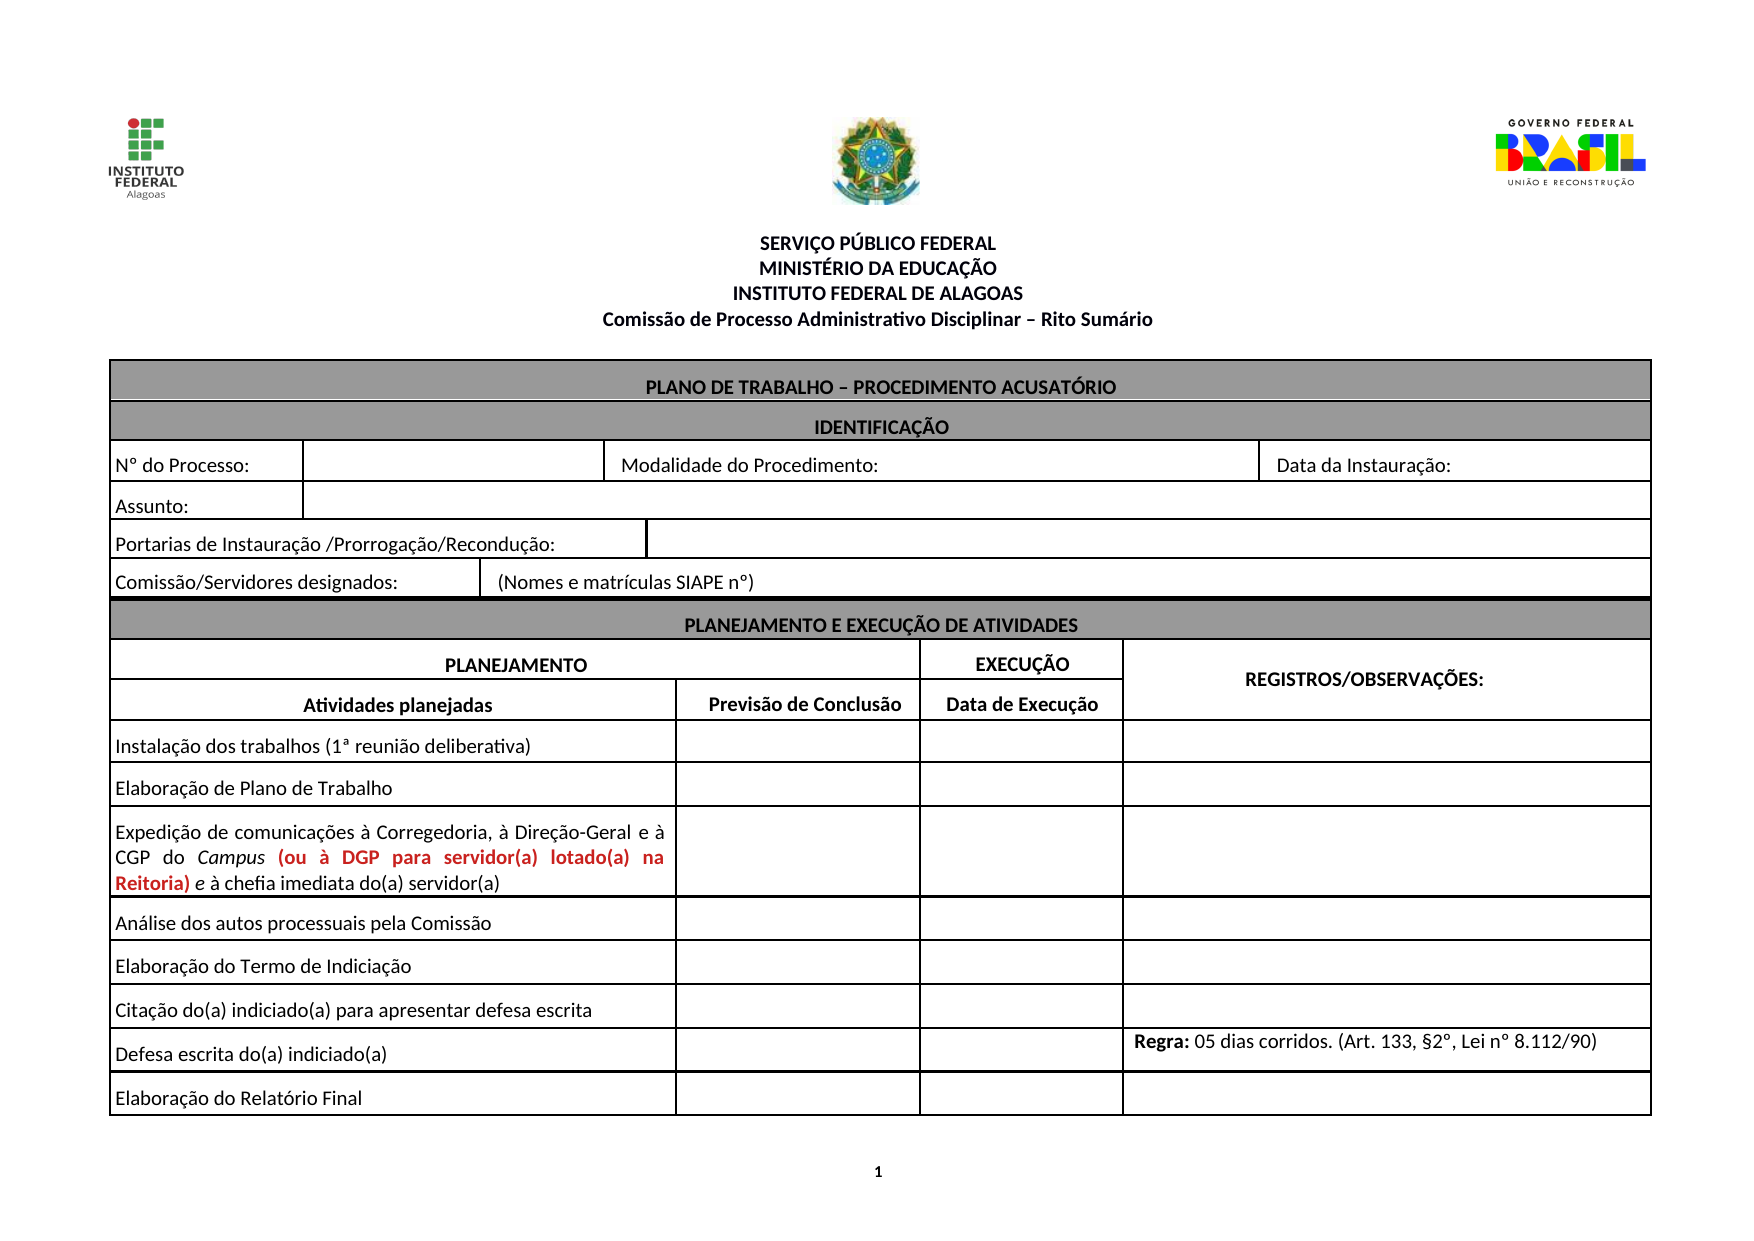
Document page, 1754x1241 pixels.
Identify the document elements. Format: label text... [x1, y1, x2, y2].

table_cell Data da Instauração: [1260, 441, 1650, 480]
table_cell [677, 807, 919, 895]
table_cell Nº do Processo: [111, 441, 302, 480]
picture [832, 117, 920, 205]
table_cell [921, 985, 1122, 1027]
table_cell [1124, 807, 1650, 895]
table_cell [677, 721, 919, 761]
table_cell [921, 898, 1122, 939]
table_cell [677, 941, 919, 983]
table_cell Previsão de Conclusão [677, 680, 919, 719]
table_cell REGISTROS/OBSERVAÇÕES: [1124, 640, 1650, 719]
table_cell [1124, 1073, 1650, 1114]
picture [107, 111, 187, 202]
table_cell Modalidade do Procedimento: [605, 441, 1258, 480]
table_cell [677, 898, 919, 939]
table_cell Expedição de comunicações à Corregedoria, à Direção-Geral e à CGP do Campus (ou à DGP para servidor(a) lotado(a) na Reitoria) e à chefia imediata do(a) servidor(a) [111, 807, 675, 895]
table_cell Portarias de Instauração /Prorrogação/Recondução: [111, 520, 645, 557]
table_cell Defesa escrita do(a) indiciado(a) [111, 1029, 675, 1070]
table_header PLANO DE TRABALHO – PROCEDIMENTO ACUSATÓRIO [111, 361, 1650, 399]
table_cell [921, 807, 1122, 895]
table_cell [648, 520, 1650, 557]
table_cell Elaboração de Plano de Trabalho [111, 763, 675, 804]
table_cell [304, 441, 603, 480]
table_cell Regra: 05 dias corridos. (Art. 133, §2º, Lei nº 8.112/90) [1124, 1029, 1650, 1070]
picture [1495, 119, 1646, 187]
table_cell Data de Execução [921, 680, 1122, 719]
table_cell [1124, 898, 1650, 939]
table_cell [921, 763, 1122, 804]
table_cell [921, 1073, 1122, 1114]
table_cell [677, 985, 919, 1027]
table_cell IDENTIFICAÇÃO [111, 402, 1650, 439]
table_cell Elaboração do Termo de Indiciação [111, 941, 675, 983]
table_cell [677, 1073, 919, 1114]
table_cell PLANEJAMENTO [111, 640, 919, 678]
table_cell [921, 941, 1122, 983]
table_cell Assunto: [111, 482, 302, 518]
table_cell (Nomes e matrículas SIAPE nº) [481, 559, 1650, 596]
table_cell [677, 763, 919, 804]
table_cell Citação do(a) indiciado(a) para apresentar defesa escrita [111, 985, 675, 1027]
table_cell [677, 1029, 919, 1070]
table_cell EXECUÇÃO [921, 640, 1122, 678]
table_cell [921, 721, 1122, 761]
table_cell PLANEJAMENTO E EXECUÇÃO DE ATIVIDADES [111, 601, 1650, 638]
table_cell [921, 1029, 1122, 1070]
table_cell Atividades planejadas [111, 680, 675, 719]
table_cell [304, 482, 1650, 518]
table_cell [1124, 763, 1650, 804]
table_cell Elaboração do Relatório Final [111, 1073, 675, 1114]
table_cell [1124, 721, 1650, 761]
table_cell Comissão/Servidores designados: [111, 559, 479, 596]
table_cell [1124, 941, 1650, 983]
table_cell Análise dos autos processuais pela Comissão [111, 898, 675, 939]
table_cell [1124, 985, 1650, 1027]
table_cell Instalação dos trabalhos (1ª reunião deliberativa) [111, 721, 675, 761]
